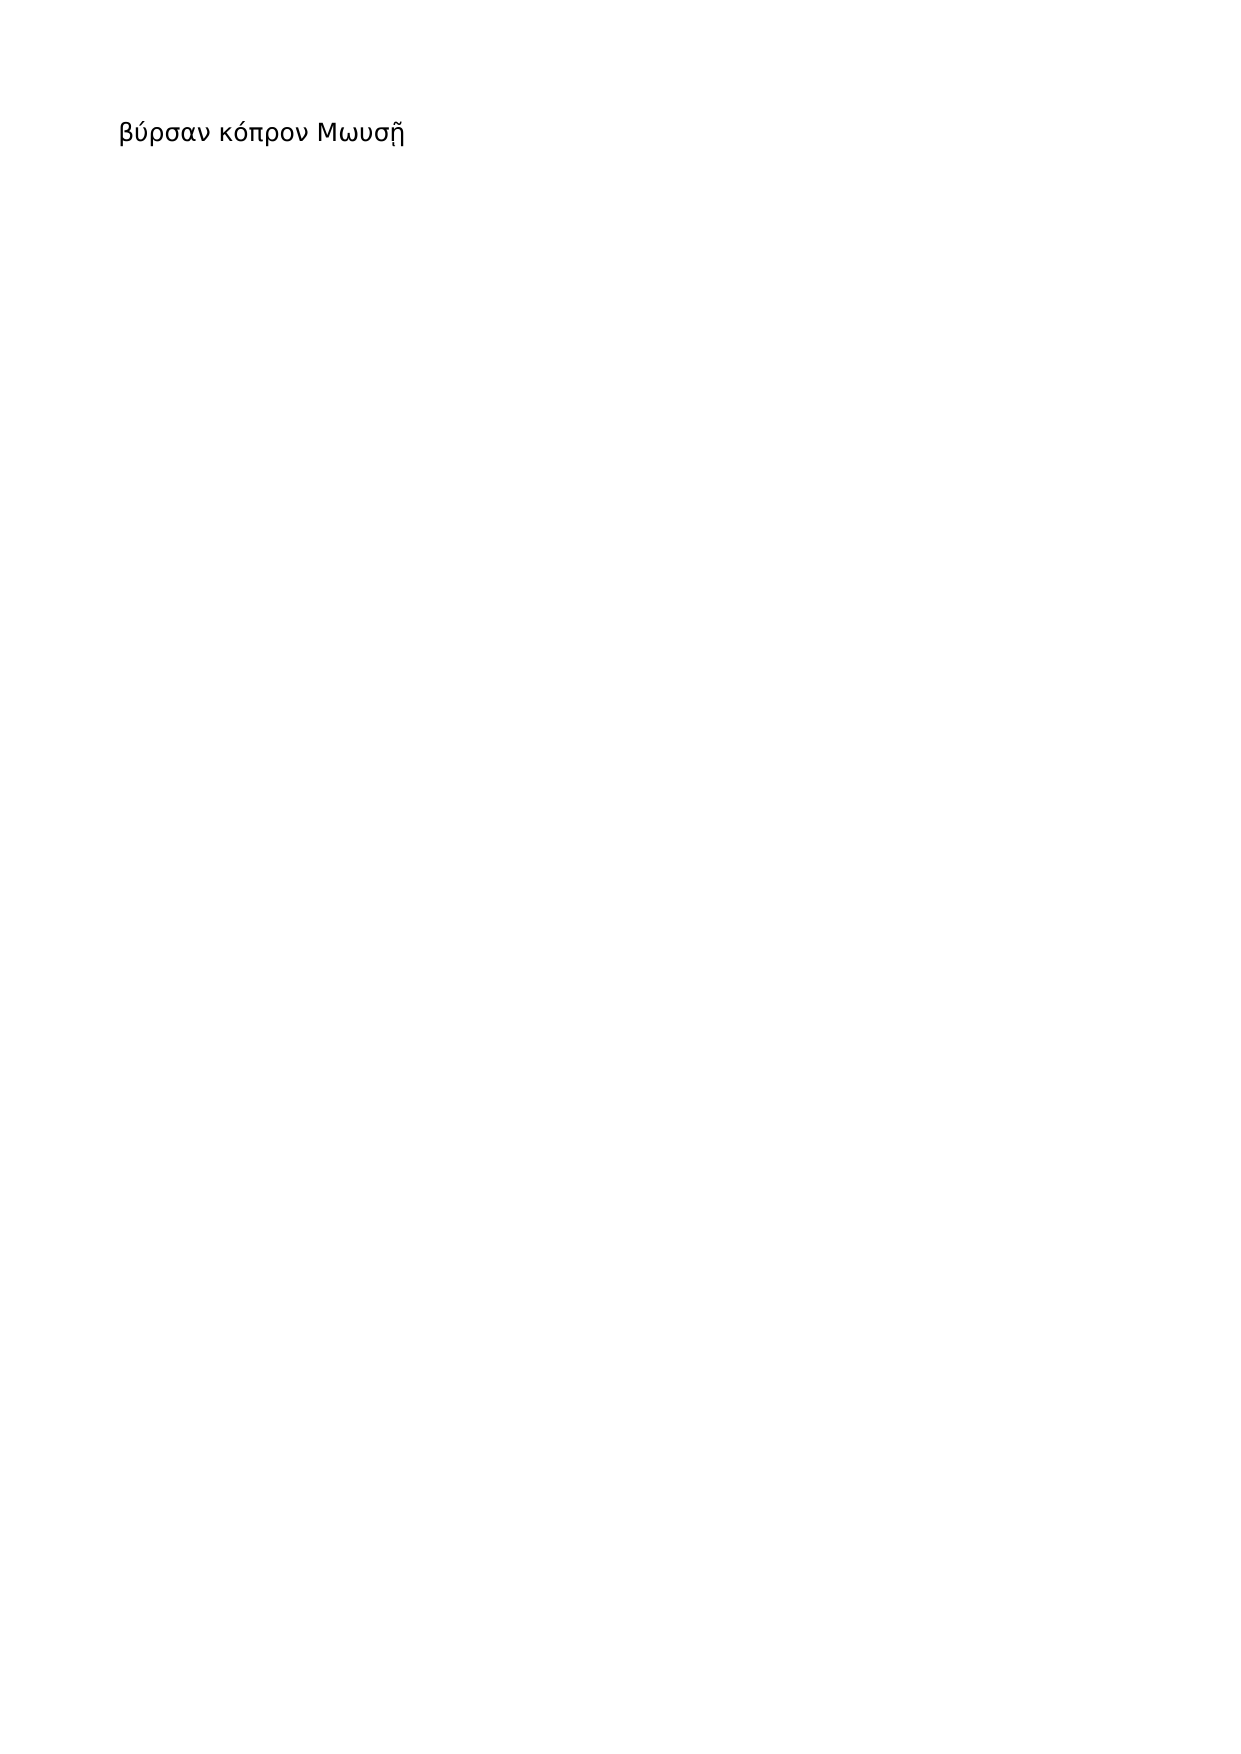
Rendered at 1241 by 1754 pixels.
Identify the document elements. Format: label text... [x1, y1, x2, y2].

text βύρσαν κόπρον Μωυσῇ [118, 118, 1122, 147]
